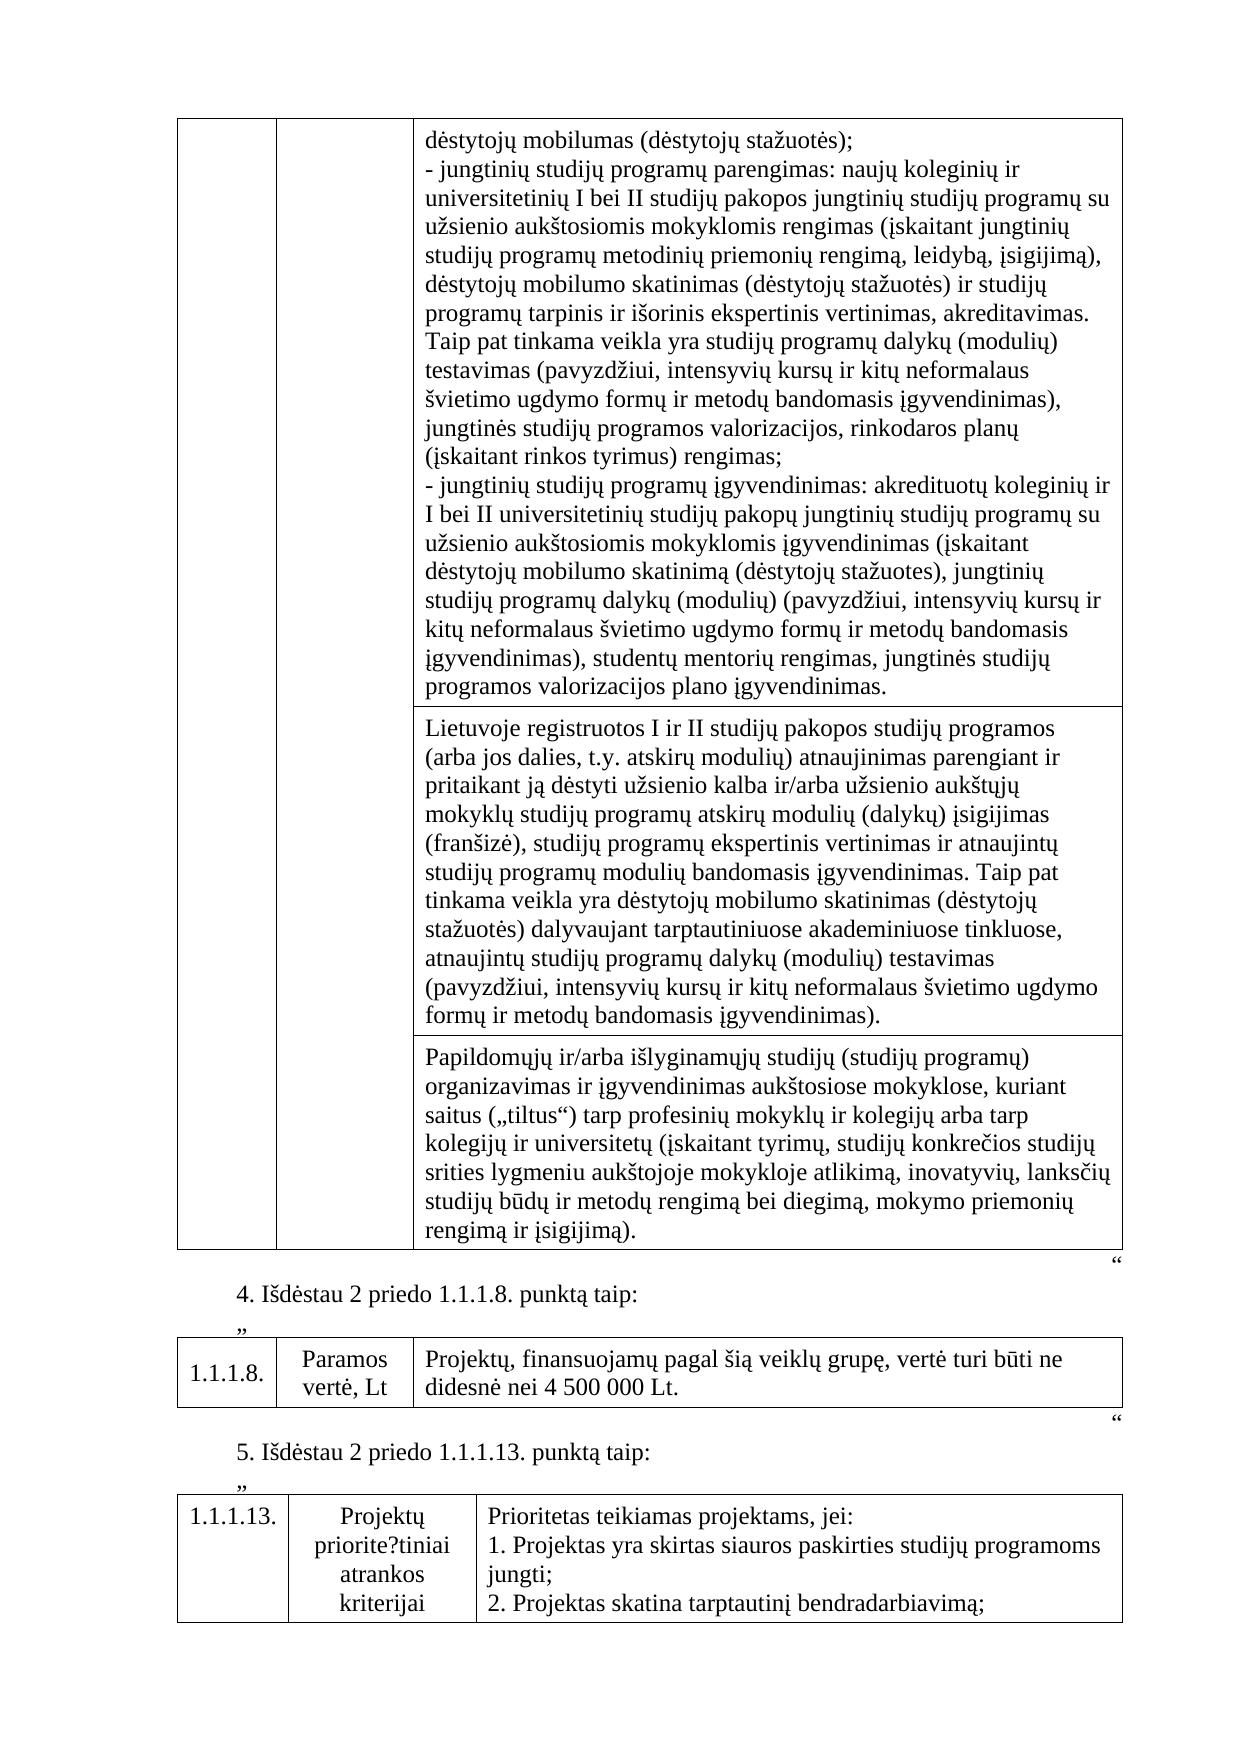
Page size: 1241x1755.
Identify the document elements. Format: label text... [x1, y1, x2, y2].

table_header [178, 119, 276, 1249]
table_header 1.1.1.13. [178, 1495, 288, 1622]
text “ [177, 1408, 1122, 1437]
table_cell Papildomųjų ir/arba išlyginamųjų studijų (studijų programų) organizavimas ir įgyvendinimas aukštosiose mokyklose, kuriant saitus („tiltus“) tarp profesinių mokyklų ir kolegijų arba tarp kolegijų ir universitetų (įskaitant tyrimų, studijų konkrečios studijų srities lygmeniu aukštojoje mokykloje atlikimą, inovatyvių, lanksčių studijų būdų ir metodų rengimą bei diegimą, mokymo priemonių rengimą ir įsigijimą). [414, 1036, 1122, 1249]
text “ [177, 1250, 1122, 1279]
table_header Projektų, finansuojamų pagal šią veiklų grupę, vertė turi būti ne didesnė nei 4 500 000 Lt. [414, 1338, 1122, 1407]
table_cell dėstytojų mobilumas (dėstytojų stažuotės); - jungtinių studijų programų parengimas: naujų koleginių ir universitetinių I bei II studijų pakopos jungtinių studijų programų su užsienio aukštosiomis mokyklomis rengimas (įskaitant jungtinių studijų programų metodinių priemonių rengimą, leidybą, įsigijimą), dėstytojų mobilumo skatinimas (dėstytojų stažuotės) ir studijų programų tarpinis ir išorinis ekspertinis vertinimas, akreditavimas. Taip pat tinkama veikla yra studijų programų dalykų (modulių) testavimas (pavyzdžiui, intensyvių kursų ir kitų neformalaus švietimo ugdymo formų ir metodų bandomasis įgyvendinimas), jungtinės studijų programos valorizacijos, rinkodaros planų (įskaitant rinkos tyrimus) rengimas; - jungtinių studijų programų įgyvendinimas: akredituotų koleginių ir I bei II universitetinių studijų pakopų jungtinių studijų programų su užsienio aukštosiomis mokyklomis įgyvendinimas (įskaitant dėstytojų mobilumo skatinimą (dėstytojų stažuotes), jungtinių studijų programų dalykų (modulių) (pavyzdžiui, intensyvių kursų ir kitų neformalaus švietimo ugdymo formų ir metodų bandomasis įgyvendinimas), studentų mentorių rengimas, jungtinės studijų programos valorizacijos plano įgyvendinimas. [414, 119, 1122, 706]
table_header 1.1.1.8. [178, 1338, 276, 1407]
table_header [277, 119, 413, 1249]
text 5. Išdėstau 2 priedo 1.1.1.13. punktą taip: [177, 1437, 1122, 1466]
table_header Prioritetas teikiamas projektams, jei: 1. Projektas yra skirtas siauros paskirties studijų programoms jungti; 2. Projektas skatina tarptautinį bendradarbiavimą; [477, 1495, 1122, 1622]
table_header Paramos vertė, Lt [277, 1338, 413, 1407]
text „ [177, 1308, 1122, 1337]
table_header Projektų priorite?tiniai atrankos kriterijai [289, 1495, 476, 1622]
text „ [177, 1466, 1122, 1494]
text 4. Išdėstau 2 priedo 1.1.1.8. punktą taip: [177, 1279, 1122, 1308]
table_cell Lietuvoje registruotos I ir II studijų pakopos studijų programos (arba jos dalies, t.y. atskirų modulių) atnaujinimas parengiant ir pritaikant ją dėstyti užsienio kalba ir/arba užsienio aukštųjų mokyklų studijų programų atskirų modulių (dalykų) įsigijimas (franšizė), studijų programų ekspertinis vertinimas ir atnaujintų studijų programų modulių bandomasis įgyvendinimas. Taip pat tinkama veikla yra dėstytojų mobilumo skatinimas (dėstytojų stažuotės) dalyvaujant tarptautiniuose akademiniuose tinkluose, atnaujintų studijų programų dalykų (modulių) testavimas (pavyzdžiui, intensyvių kursų ir kitų neformalaus švietimo ugdymo formų ir metodų bandomasis įgyvendinimas). [414, 707, 1122, 1035]
